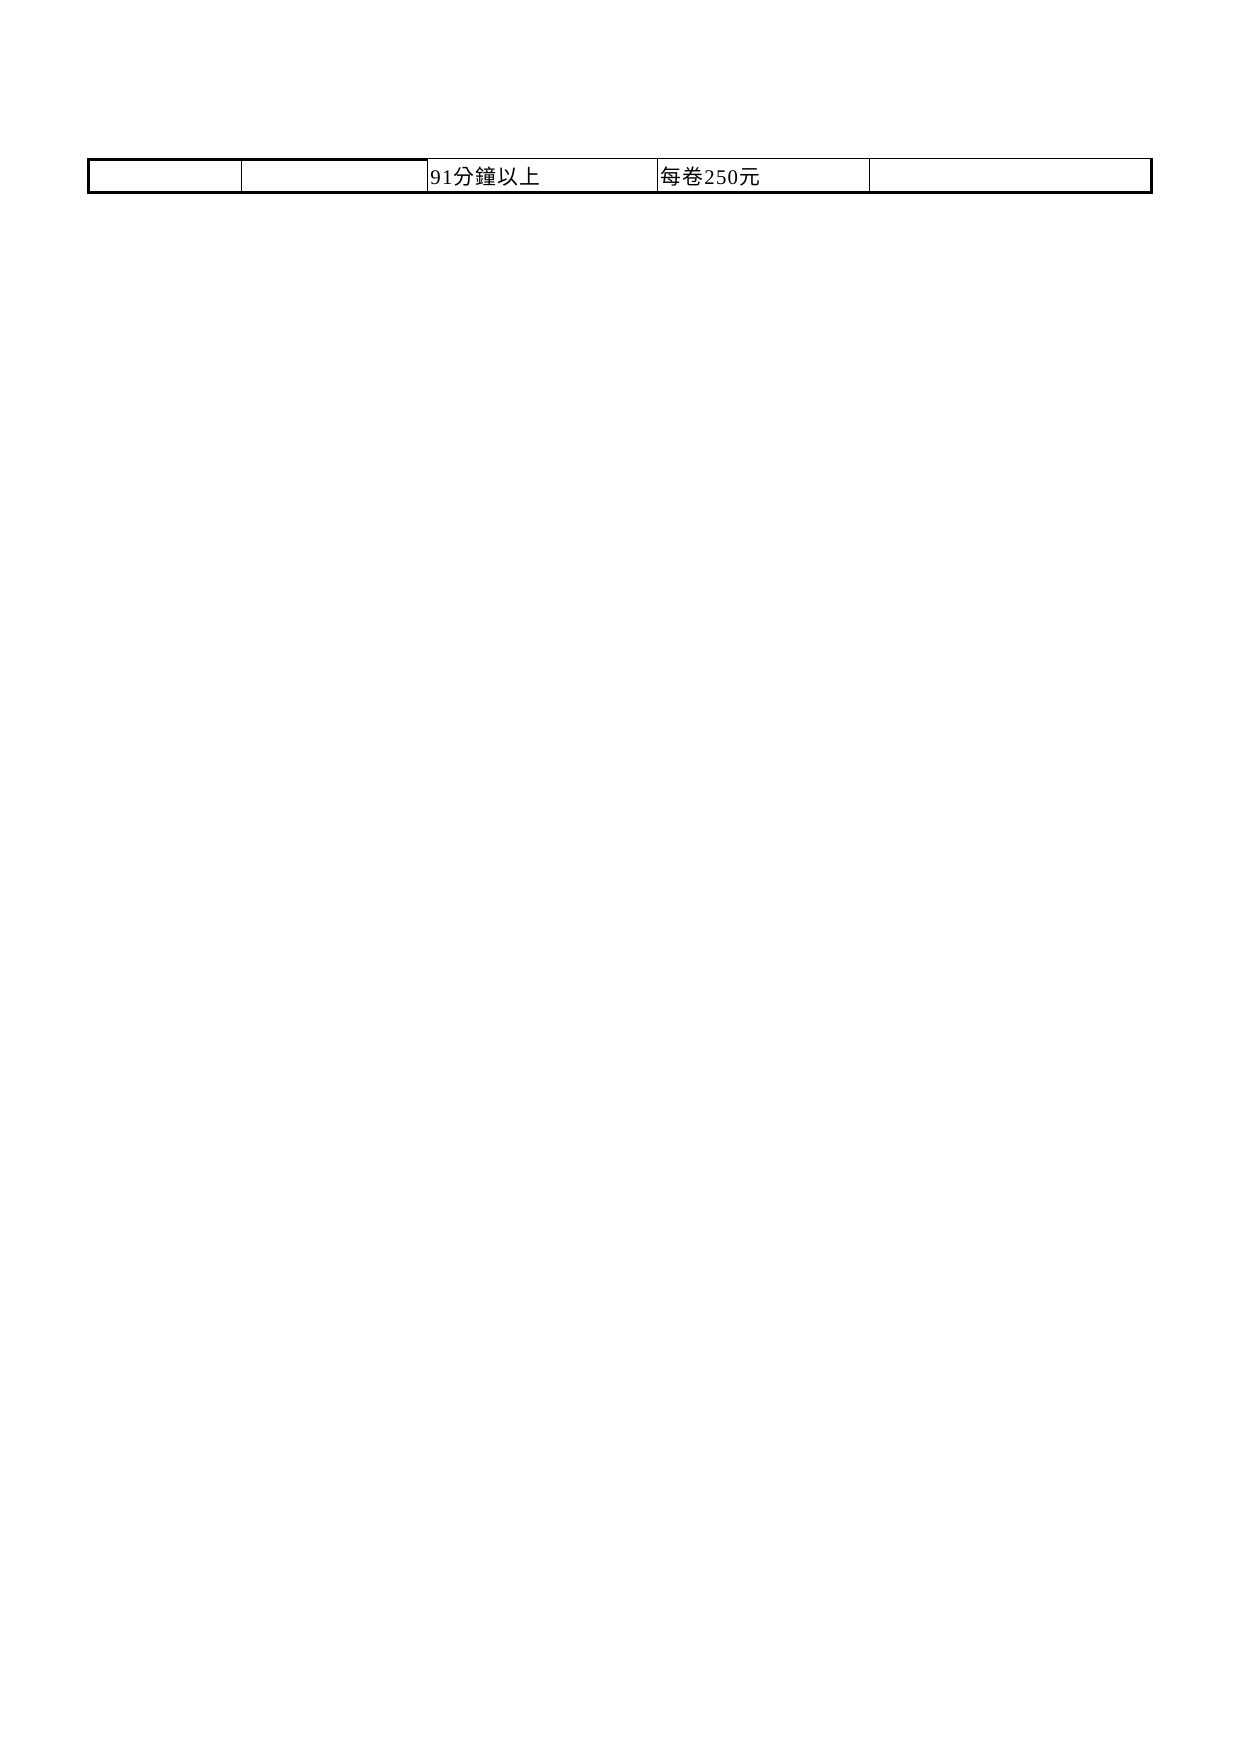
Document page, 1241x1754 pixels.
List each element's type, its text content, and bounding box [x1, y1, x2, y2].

table_cell [242, 161, 427, 191]
table_cell [870, 159, 1150, 191]
table_cell 91分鐘以上 [428, 159, 657, 191]
table_cell 每卷250元 [658, 159, 869, 191]
table_cell [90, 161, 241, 191]
